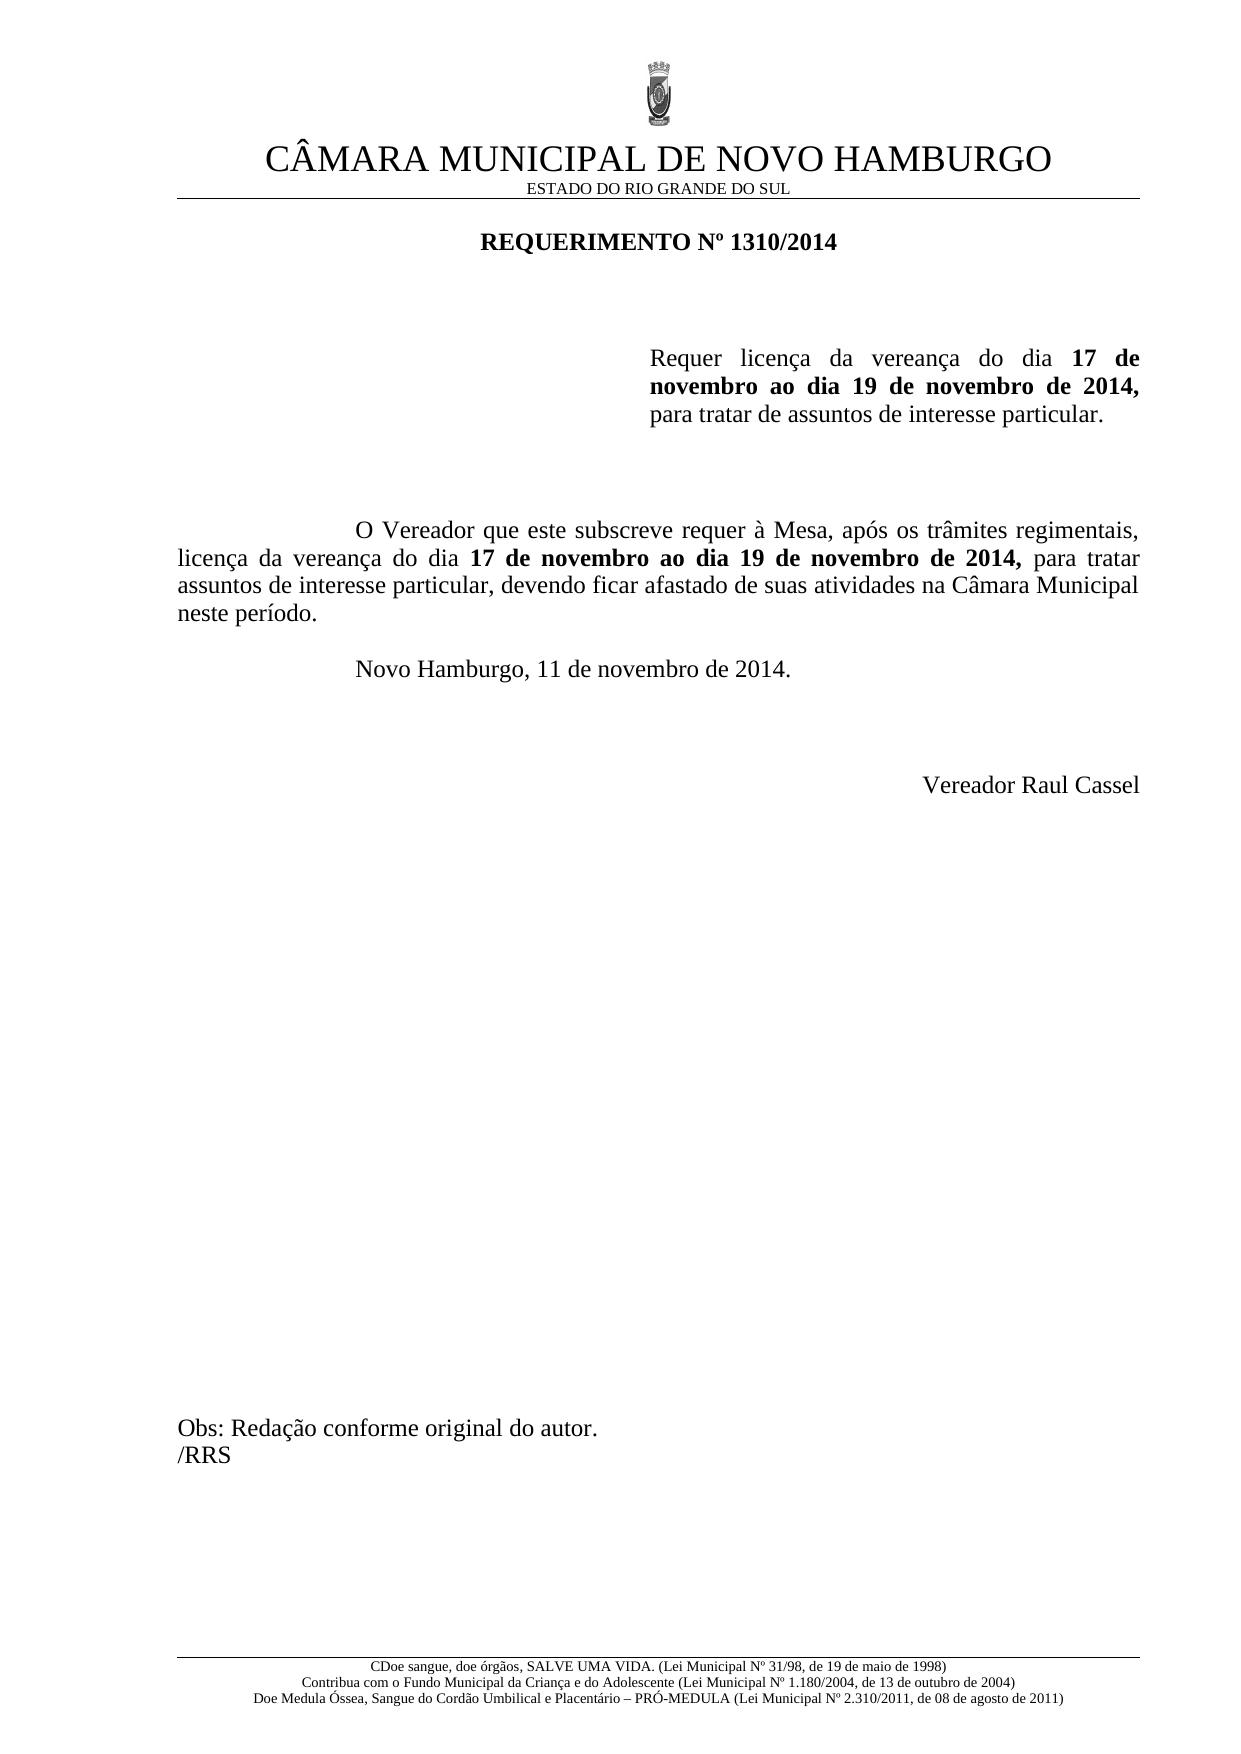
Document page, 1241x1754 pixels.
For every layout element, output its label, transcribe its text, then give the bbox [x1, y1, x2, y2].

text Requer licença da vereança do dia 17 de novembro ao dia 19 de novembro de 2014, para tratar de assuntos de interesse particular. [649, 344, 1140, 428]
text O Vereador que este subscreve requer à Mesa, após os trâmites regimentais, licença da vereança do dia 17 de novembro ao dia 19 de novembro de 2014, para tratar assuntos de interesse particular, devendo ficar afastado de suas atividades na Câmara Municipal neste período. [177, 516, 1140, 627]
text /RRS [177, 1441, 1140, 1469]
text Vereador Raul Cassel [177, 771, 1140, 799]
text Obs: Redação conforme original do autor. [177, 1414, 1140, 1441]
title REQUERIMENTO Nº 1310/2014 [177, 228, 1140, 256]
text Novo Hamburgo, 11 de novembro de 2014. [177, 655, 1140, 682]
